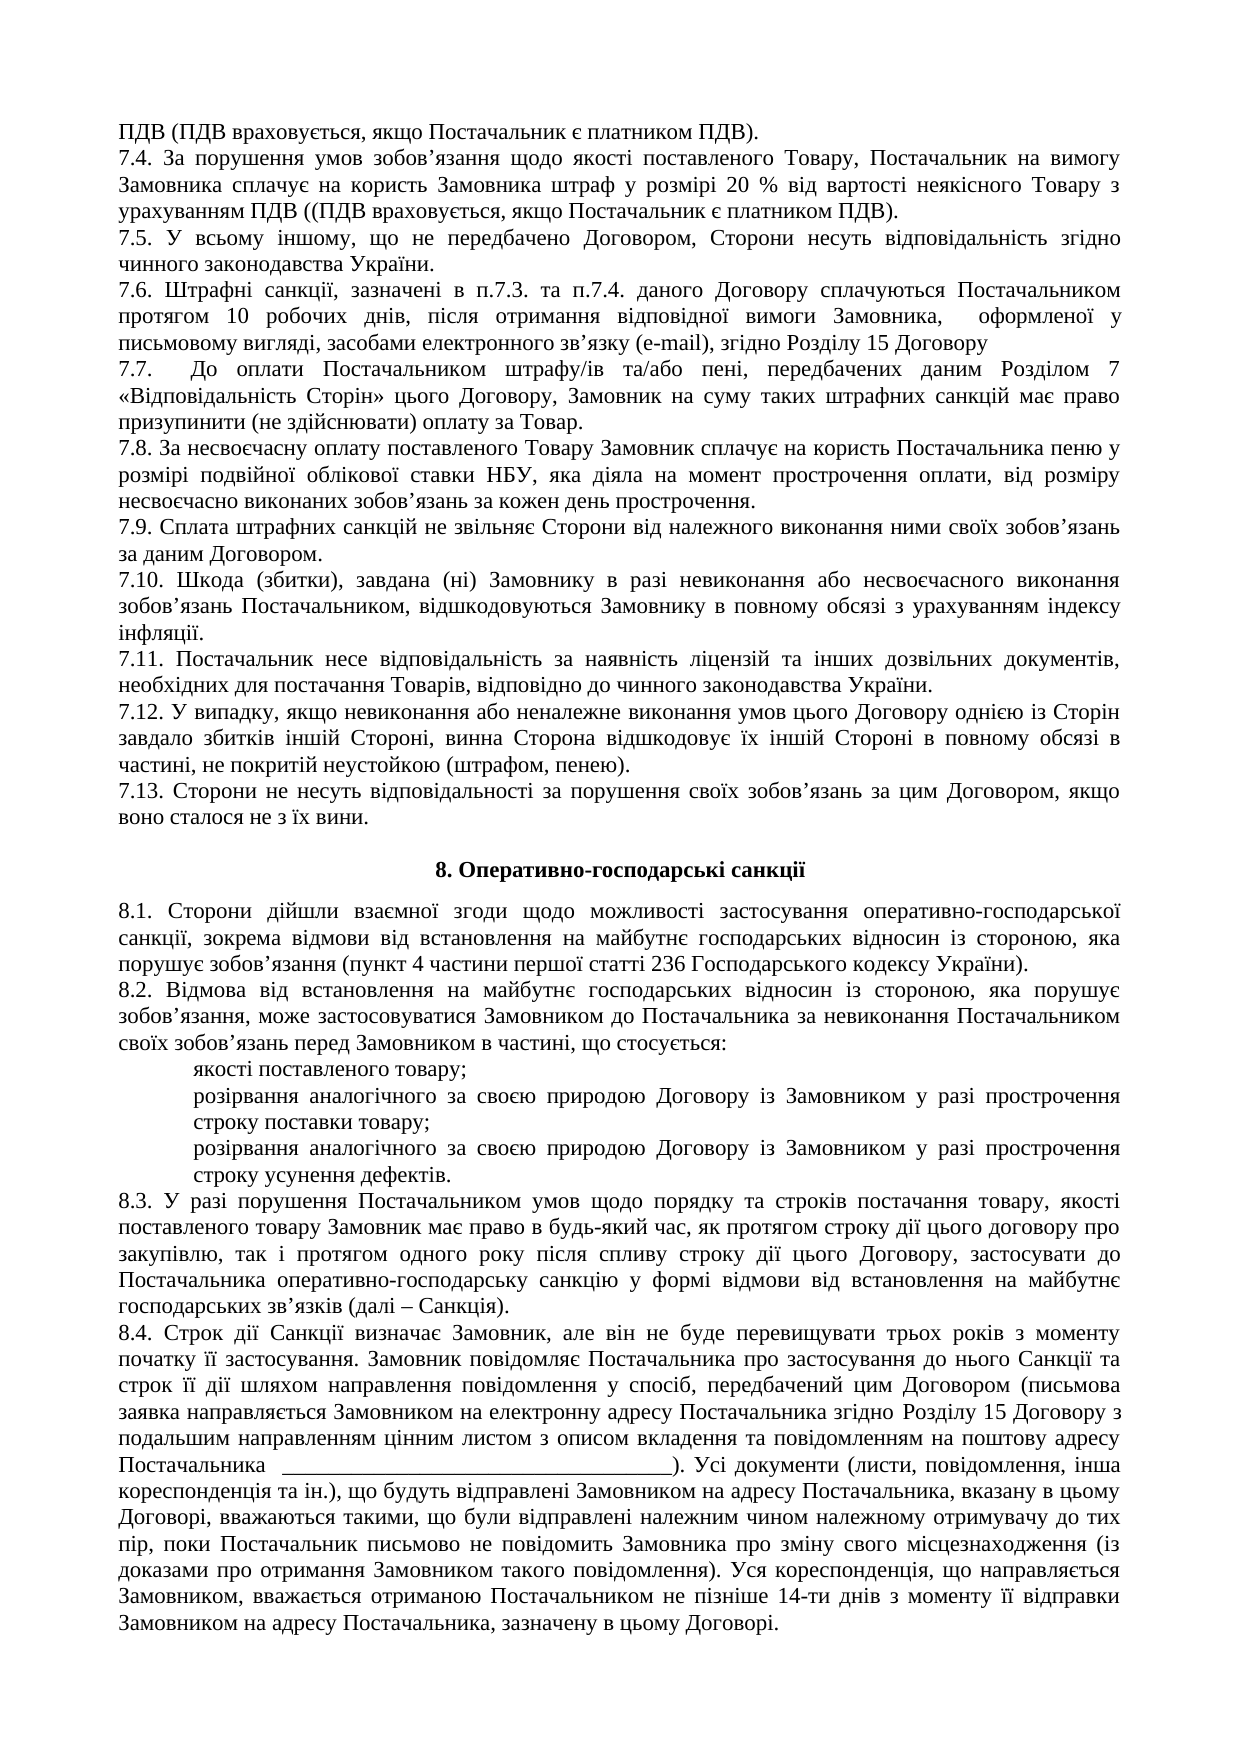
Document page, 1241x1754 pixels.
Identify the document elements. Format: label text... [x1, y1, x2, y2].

text 7.10. Шкода (збитки), завдана (ні) Замовнику в разі невиконання або несвоєчасного виконання зобов’язань Постачальником, відшкодовуються Замовнику в повному обсязі з урахуванням індексу інфляції. [118, 566, 1122, 645]
text 8.3. У разі порушення Постачальником умов щодо порядку та строків постачання товару, якості поставленого товару Замовник має право в будь-який час, як протягом строку дії цього договору про закупівлю, так і протягом одного року після спливу строку дії цього Договору, застосувати до Постачальника оперативно-господарську санкцію у формі відмови від встановлення на майбутнє господарських зв’язків (далі – Санкція). [118, 1187, 1122, 1319]
text 7.7. До оплати Постачальником штрафу/ів та/або пені, передбачених даним Розділом 7 «Відповідальність Сторін» цього Договору, Замовник на суму таких штрафних санкцій має право призупинити (не здійснювати) оплату за Товар. [118, 355, 1122, 434]
text 7.4. За порушення умов зобов’язання щодо якості поставленого Товару, Постачальник на вимогу Замовника сплачує на користь Замовника штраф у розмірі 20 % від вартості неякісного Товару з урахуванням ПДВ ((ПДВ враховується, якщо Постачальник є платником ПДВ). [118, 144, 1122, 223]
text 8.1. Сторони дійшли взаємної згоди щодо можливості застосування оперативно-господарської санкції, зокрема відмови від встановлення на майбутнє господарських відносин із стороною, яка порушує зобов’язання (пункт 4 частини першої статті 236 Господарського кодексу України). [118, 897, 1122, 976]
text 8.4. Строк дії Санкції визначає Замовник, але він не буде перевищувати трьох років з моменту початку її застосування. Замовник повідомляє Постачальника про застосування до нього Санкції та строк її дії шляхом направлення повідомлення у спосіб, передбачений цим Договором (письмова заявка направляється Замовником на електронну адресу Постачальника згідно Розділу 15 Договору з подальшим направленням цінним листом з описом вкладення та повідомленням на поштову адресу Постачальника __________________________________). Усі документи (листи, повідомлення, інша кореспонденція та ін.), що будуть відправлені Замовником на адресу Постачальника, вказану в цьому Договорі, вважаються такими, що були відправлені належним чином належному отримувачу до тих пір, поки Постачальник письмово не повідомить Замовника про зміну свого місцезнаходження (із доказами про отримання Замовником такого повідомлення). Уся кореспонденція, що направляється Замовником, вважається отриманою Постачальником не пізніше 14-ти днів з моменту її відправки Замовником на адресу Постачальника, зазначену в цьому Договорі. [118, 1319, 1122, 1635]
text 8. Оперативно-господарські санкції [118, 856, 1122, 882]
text 7.11. Постачальник несе відповідальність за наявність ліцензій та інших дозвільних документів, необхідних для постачання Товарів, відповідно до чинного законодавства України. [118, 645, 1122, 698]
text 8.2. Відмова від встановлення на майбутнє господарських відносин із стороною, яка порушує зобов’язання, може застосовуватися Замовником до Постачальника за невиконання Постачальником своїх зобов’язань перед Замовником в частині, що стосується: [118, 976, 1122, 1055]
text 7.13. Сторони не несуть відповідальності за порушення своїх зобов’язань за цим Договором, якщо воно сталося не з їх вини. [118, 777, 1122, 830]
text 7.9. Сплата штрафних санкцій не звільняє Сторони від належного виконання ними своїх зобов’язань за даним Договором. [118, 513, 1122, 566]
text 7.5. У всьому іншому, що не передбачено Договором, Сторони несуть відповідальність згідно чинного законодавства України. [118, 223, 1122, 276]
text 7.6. Штрафні санкції, зазначені в п.7.3. та п.7.4. даного Договору сплачуються Постачальником протягом 10 робочих днів, після отримання відповідної вимоги Замовника, оформленої у письмовому вигляді, засобами електронного зв’язку (e-mail), згідно Розділу 15 Договору [118, 276, 1122, 355]
text 7.12. У випадку, якщо невиконання або неналежне виконання умов цього Договору однією із Сторін завдало збитків іншій Стороні, винна Сторона відшкодовує їх іншій Стороні в повному обсязі в частині, не покритій неустойкою (штрафом, пенею). [118, 698, 1122, 777]
list якості поставленого товару; [193, 1055, 1122, 1082]
list розірвання аналогічного за своєю природою Договору із Замовником у разі прострочення строку поставки товару; [193, 1082, 1122, 1134]
list розірвання аналогічного за своєю природою Договору із Замовником у разі прострочення строку усунення дефектів. [193, 1134, 1122, 1187]
text ПДВ (ПДВ враховується, якщо Постачальник є платником ПДВ). [118, 118, 1122, 144]
text 7.8. За несвоєчасну оплату поставленого Товару Замовник сплачує на користь Постачальника пеню у розмірі подвійної облікової ставки НБУ, яка діяла на момент прострочення оплати, від розміру несвоєчасно виконаних зобов’язань за кожен день прострочення. [118, 434, 1122, 513]
